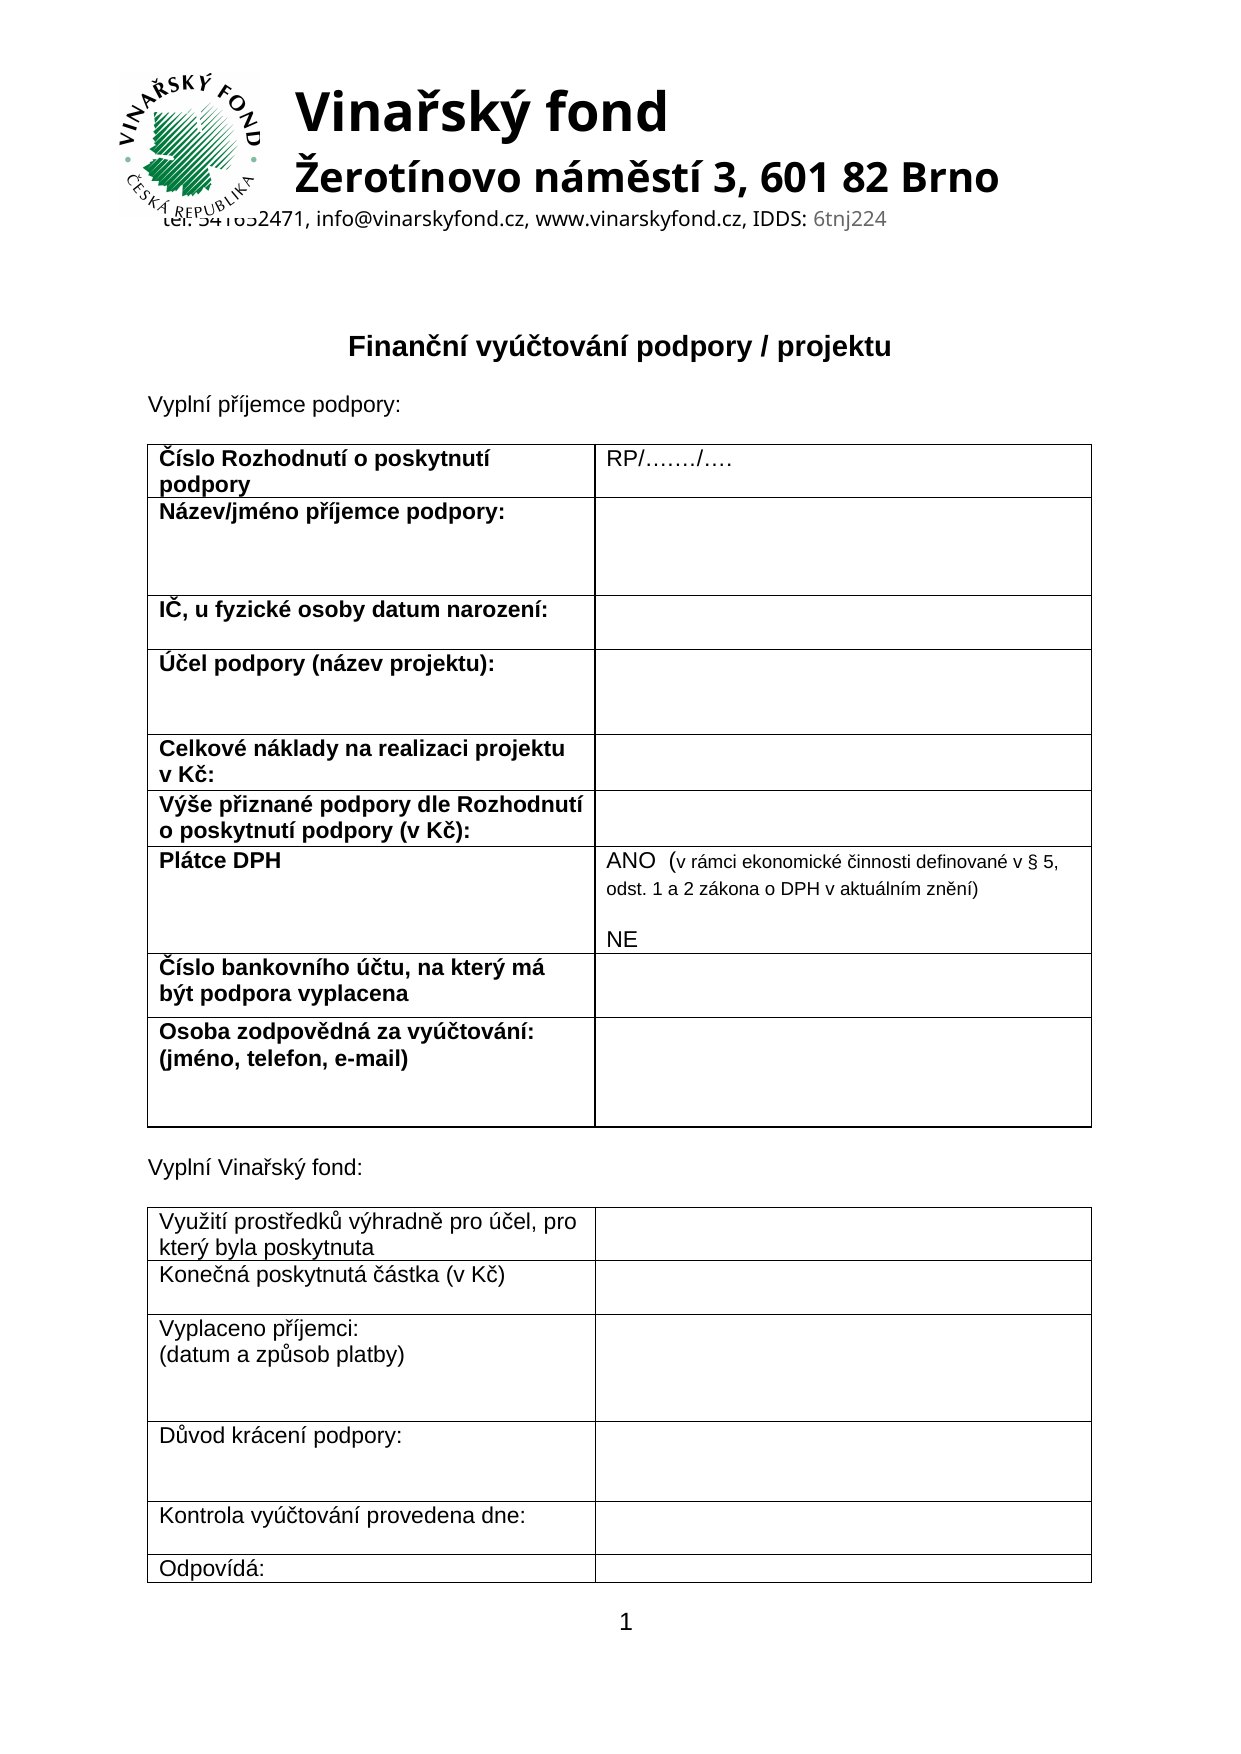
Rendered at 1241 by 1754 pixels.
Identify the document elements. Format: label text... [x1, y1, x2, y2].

table_cell [596, 954, 1091, 1017]
table_cell [596, 596, 1091, 649]
table_cell Kontrola vyúčtování provedena dne: [148, 1502, 595, 1554]
table_header Číslo Rozhodnutí o poskytnutí podpory [148, 445, 594, 497]
table_cell IČ, u fyzické osoby datum narození: [148, 596, 594, 649]
table_cell Celkové náklady na realizaci projektu v Kč: [148, 735, 594, 790]
table_cell Osoba zodpovědná za vyúčtování: (jméno, telefon, e-mail) [148, 1018, 594, 1126]
table_cell [596, 650, 1091, 734]
table_cell [596, 1502, 1091, 1554]
table_cell [596, 1261, 1091, 1314]
table_cell [596, 1315, 1091, 1421]
table_header RP/….…/…. [596, 445, 1091, 497]
table_cell Vyplaceno příjemci: (datum a způsob platby) [148, 1315, 595, 1421]
table_cell [596, 498, 1091, 595]
text Finanční vyúčtování podpory / projektu [148, 328, 1093, 362]
table_cell Název/jméno příjemce podpory: [148, 498, 594, 595]
table_cell Plátce DPH [148, 847, 594, 952]
table_cell Výše přiznané podpory dle Rozhodnutí o poskytnutí podpory (v Kč): [148, 791, 594, 846]
table_cell [596, 735, 1091, 790]
table_header [596, 1208, 1091, 1260]
text Vyplní příjemce podpory: [148, 391, 1093, 417]
table_cell ANO (v rámci ekonomické činnosti definované v § 5, odst. 1 a 2 zákona o DPH v aktuálním znění) NE [596, 847, 1091, 952]
table_cell [596, 1555, 1091, 1582]
table_header Využití prostředků výhradně pro účel, pro který byla poskytnuta [148, 1208, 595, 1260]
table_cell [596, 1018, 1091, 1126]
table_cell Číslo bankovního účtu, na který má být podpora vyplacena [148, 954, 594, 1017]
table_cell Účel podpory (název projektu): [148, 650, 594, 734]
table_cell Konečná poskytnutá částka (v Kč) [148, 1261, 595, 1314]
table_cell Odpovídá: [148, 1555, 595, 1582]
table_cell [596, 791, 1091, 846]
text Vyplní Vinařský fond: [148, 1154, 1093, 1180]
table_cell [596, 1422, 1091, 1501]
table_cell Důvod krácení podpory: [148, 1422, 595, 1501]
